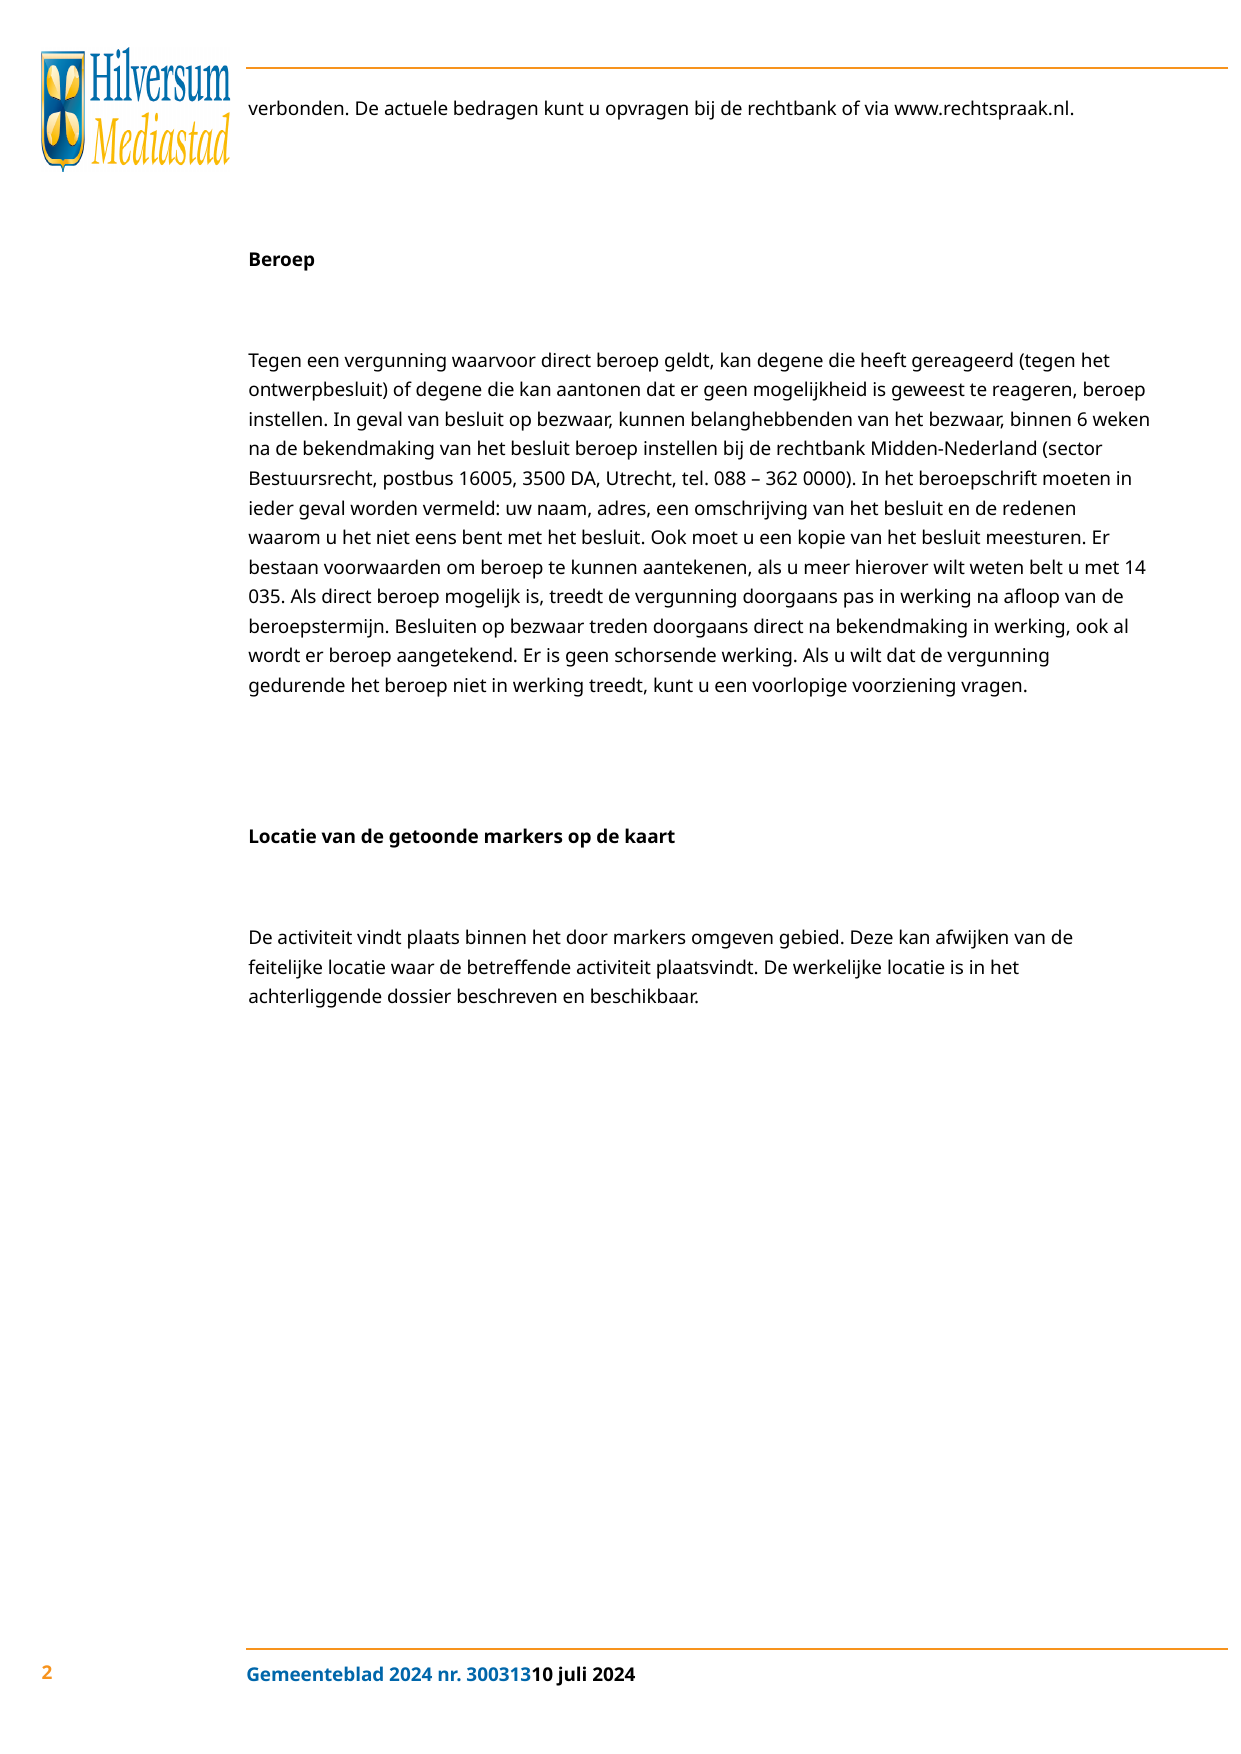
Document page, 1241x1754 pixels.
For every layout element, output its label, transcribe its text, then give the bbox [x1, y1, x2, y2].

text Tegen een vergunning waarvoor direct beroep geldt, kan degene die heeft gereageerd (tegen het ontwerpbesluit) of degene die kan aantonen dat er geen mogelijkheid is geweest te reageren, beroep instellen. In geval van besluit op bezwaar, kunnen belanghebbenden van het bezwaar, binnen 6 weken na de bekendmaking van het besluit beroep instellen bij de rechtbank Midden-Nederland (sector Bestuursrecht, postbus 16005, 3500 DA, Utrecht, tel. 088 – 362 0000). In het beroepschrift moeten in ieder geval worden vermeld: uw naam, adres, een omschrijving van het besluit en de redenen waarom u het niet eens bent met het besluit. Ook moet u een kopie van het besluit meesturen. Er bestaan voorwaarden om beroep te kunnen aantekenen, als u meer hierover wilt weten belt u met 14 035. Als direct beroep mogelijk is, treedt de vergunning doorgaans pas in werking na afloop van de beroepstermijn. Besluiten op bezwaar treden doorgaans direct na bekendmaking in werking, ook al wordt er beroep aangetekend. Er is geen schorsende werking. Als u wilt dat de vergunning gedurende het beroep niet in werking treedt, kunt u een voorlopige voorziening vragen. [248, 347, 1152, 698]
text Locatie van de getoonde markers op de kaart [248, 823, 1152, 849]
text Beroep [248, 246, 1152, 272]
text verbonden. De actuele bedragen kunt u opvragen bij de rechtbank of via www.rechtspraak.nl. [248, 95, 1152, 121]
picture [41, 47, 231, 172]
text De activiteit vindt plaats binnen het door markers omgeven gebied. Deze kan afwijken van de feitelijke locatie waar de betreffende activiteit plaatsvindt. De werkelijke locatie is in het achterliggende dossier beschreven en beschikbaar. [248, 924, 1152, 1009]
